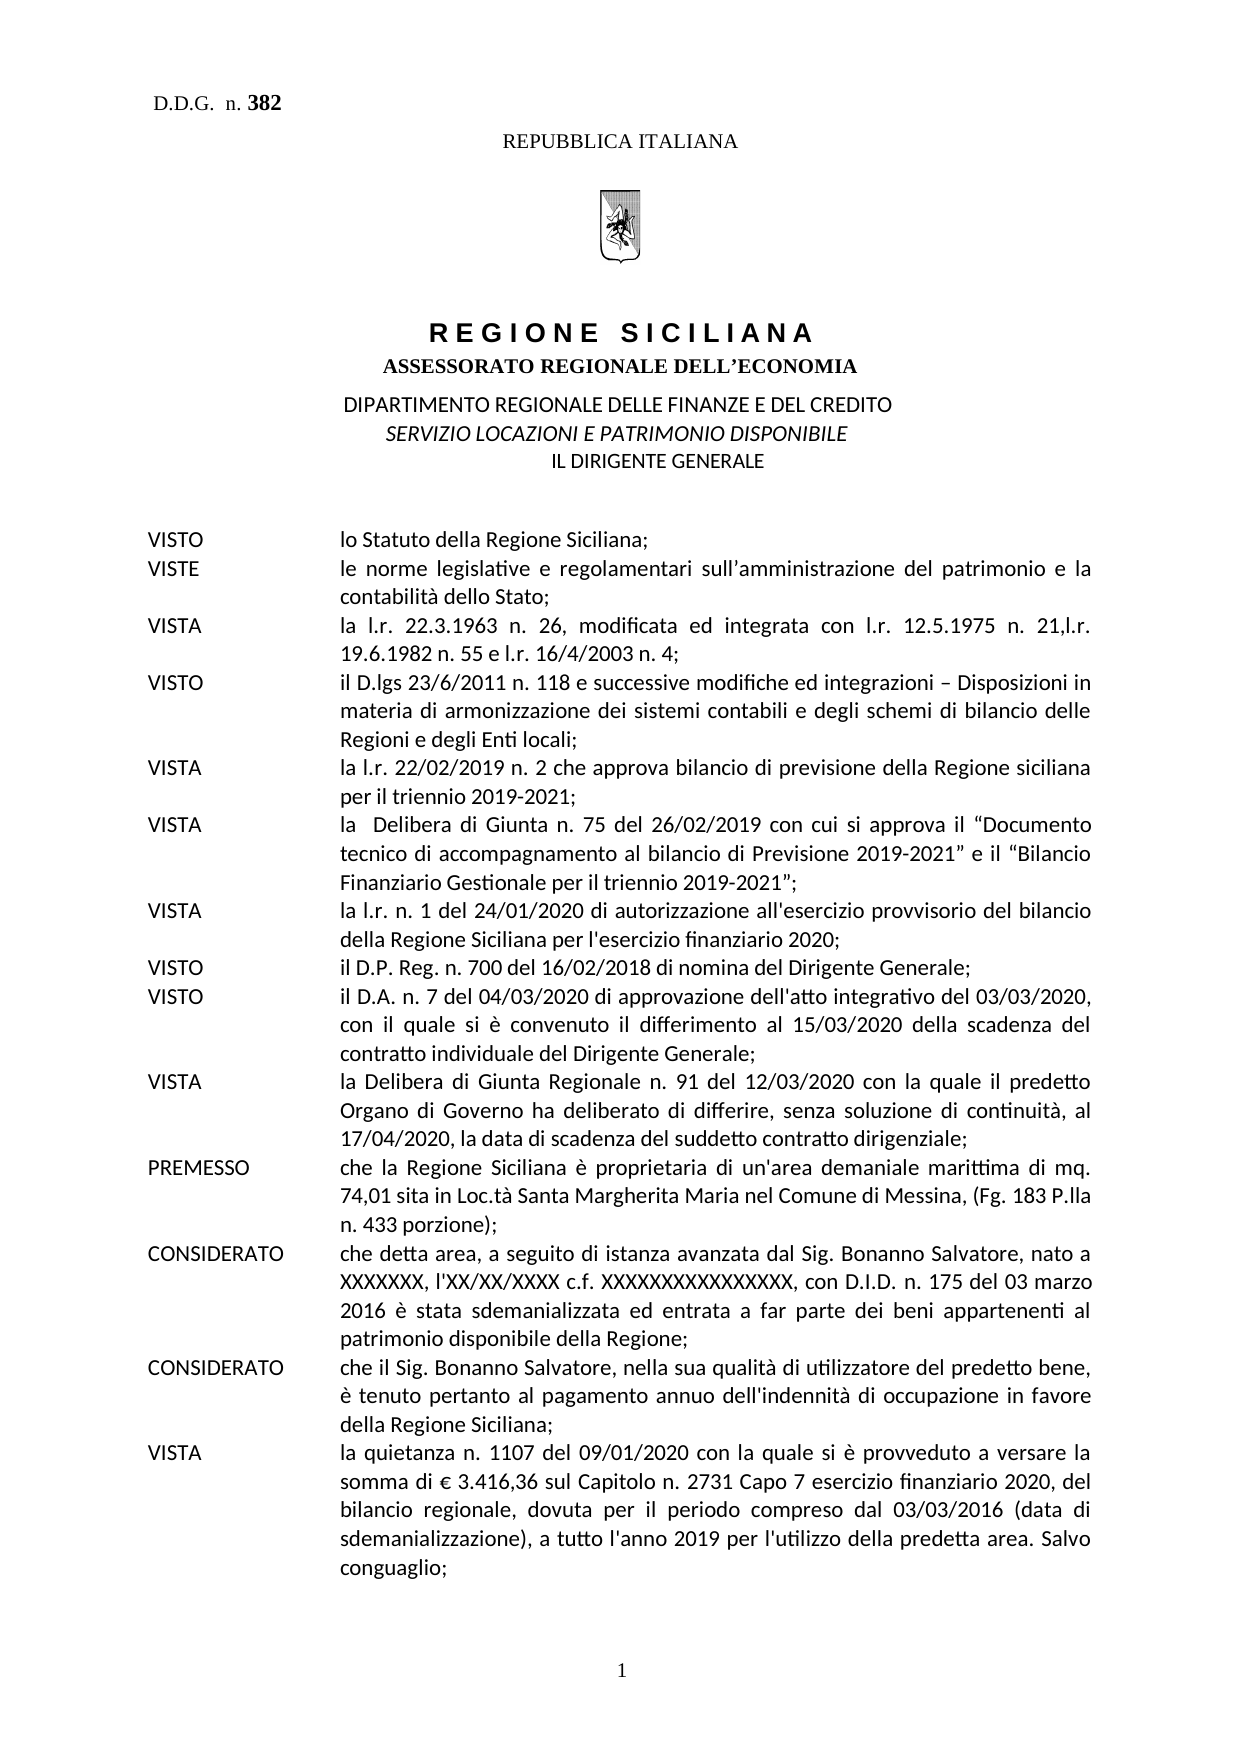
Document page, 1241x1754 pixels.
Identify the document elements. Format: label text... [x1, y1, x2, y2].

text D.D.G. n. 382 [148, 89, 1093, 115]
text VISTA la Delibera di Giunta n. 75 del 26/02/2019 con cui si approva il “Documento tecnico di accompagnamento al bilancio di Previsione 2019-2021” e il “Bilancio Finanziario Gestionale per il triennio 2019-2021”; [148, 810, 1093, 896]
text VISTA la Delibera di Giunta Regionale n. 91 del 12/03/2020 con la quale il predetto Organo di Governo ha deliberato di differire, senza soluzione di continuità, al 17/04/2020, la data di scadenza del suddetto contratto dirigenziale; [148, 1067, 1093, 1153]
text CONSIDERATO che il Sig. Bonanno Salvatore, nella sua qualità di utilizzatore del predetto bene, è tenuto pertanto al pagamento annuo dell'indennità di occupazione in favore della Regione Siciliana; [148, 1353, 1093, 1438]
subtitle IL DIRIGENTE GENERALE [148, 447, 1093, 474]
text VISTO lo Statuto della Regione Siciliana; [148, 525, 1093, 553]
picture [600, 190, 641, 265]
text VISTO il D.P. Reg. n. 700 del 16/02/2018 di nomina del Dirigente Generale; [148, 953, 1093, 982]
text VISTO il D.lgs 23/6/2011 n. 118 e successive modifiche ed integrazioni – Disposizioni in materia di armonizzazione dei sistemi contabili e degli schemi di bilancio delle Regioni e degli Enti locali; [148, 668, 1093, 753]
text ASSESSORATO REGIONALE DELL’ECONOMIA [148, 354, 1093, 378]
text REPUBBLICA ITALIANA [148, 128, 1093, 152]
text VISTA la quietanza n. 1107 del 09/01/2020 con la quale si è provveduto a versare la somma di € 3.416,36 sul Capitolo n. 2731 Capo 7 esercizio finanziario 2020, del bilancio regionale, dovuta per il periodo compreso dal 03/03/2016 (data di sdemanializzazione), a tutto l'anno 2019 per l'utilizzo della predetta area. Salvo conguaglio; [148, 1438, 1093, 1581]
text VISTA la l.r. 22.3.1963 n. 26, modificata ed integrata con l.r. 12.5.1975 n. 21,l.r. 19.6.1982 n. 55 e l.r. 16/4/2003 n. 4; [148, 611, 1093, 668]
subtitle DIPARTIMENTO REGIONALE DELLE FINANZE E DEL CREDITO [148, 390, 1093, 419]
text VISTA la l.r. 22/02/2019 n. 2 che approva bilancio di previsione della Regione siciliana per il triennio 2019-2021; [148, 753, 1093, 810]
text CONSIDERATO che detta area, a seguito di istanza avanzata dal Sig. Bonanno Salvatore, nato a XXXXXXX, l'XX/XX/XXXX c.f. XXXXXXXXXXXXXXXX, con D.I.D. n. 175 del 03 marzo 2016 è stata sdemanializzata ed entrata a far parte dei beni appartenenti al patrimonio disponibile della Regione; [148, 1238, 1093, 1353]
subtitle SERVIZIO LOCAZIONI E PATRIMONIO DISPONIBILE [148, 419, 1093, 447]
text VISTE le norme legislative e regolamentari sull’amministrazione del patrimonio e la contabilità dello Stato; [148, 553, 1093, 611]
text PREMESSO che la Regione Siciliana è proprietaria di un'area demaniale marittima di mq. 74,01 sita in Loc.tà Santa Margherita Maria nel Comune di Messina, (Fg. 183 P.lla n. 433 porzione); [148, 1153, 1093, 1238]
subtitle R E G I O N E S I C I L I A N A [148, 317, 1093, 348]
text VISTA la l.r. n. 1 del 24/01/2020 di autorizzazione all'esercizio provvisorio del bilancio della Regione Siciliana per l'esercizio finanziario 2020; [148, 896, 1093, 953]
text VISTO il D.A. n. 7 del 04/03/2020 di approvazione dell'atto integrativo del 03/03/2020, con il quale si è convenuto il differimento al 15/03/2020 della scadenza del contratto individuale del Dirigente Generale; [148, 982, 1093, 1067]
